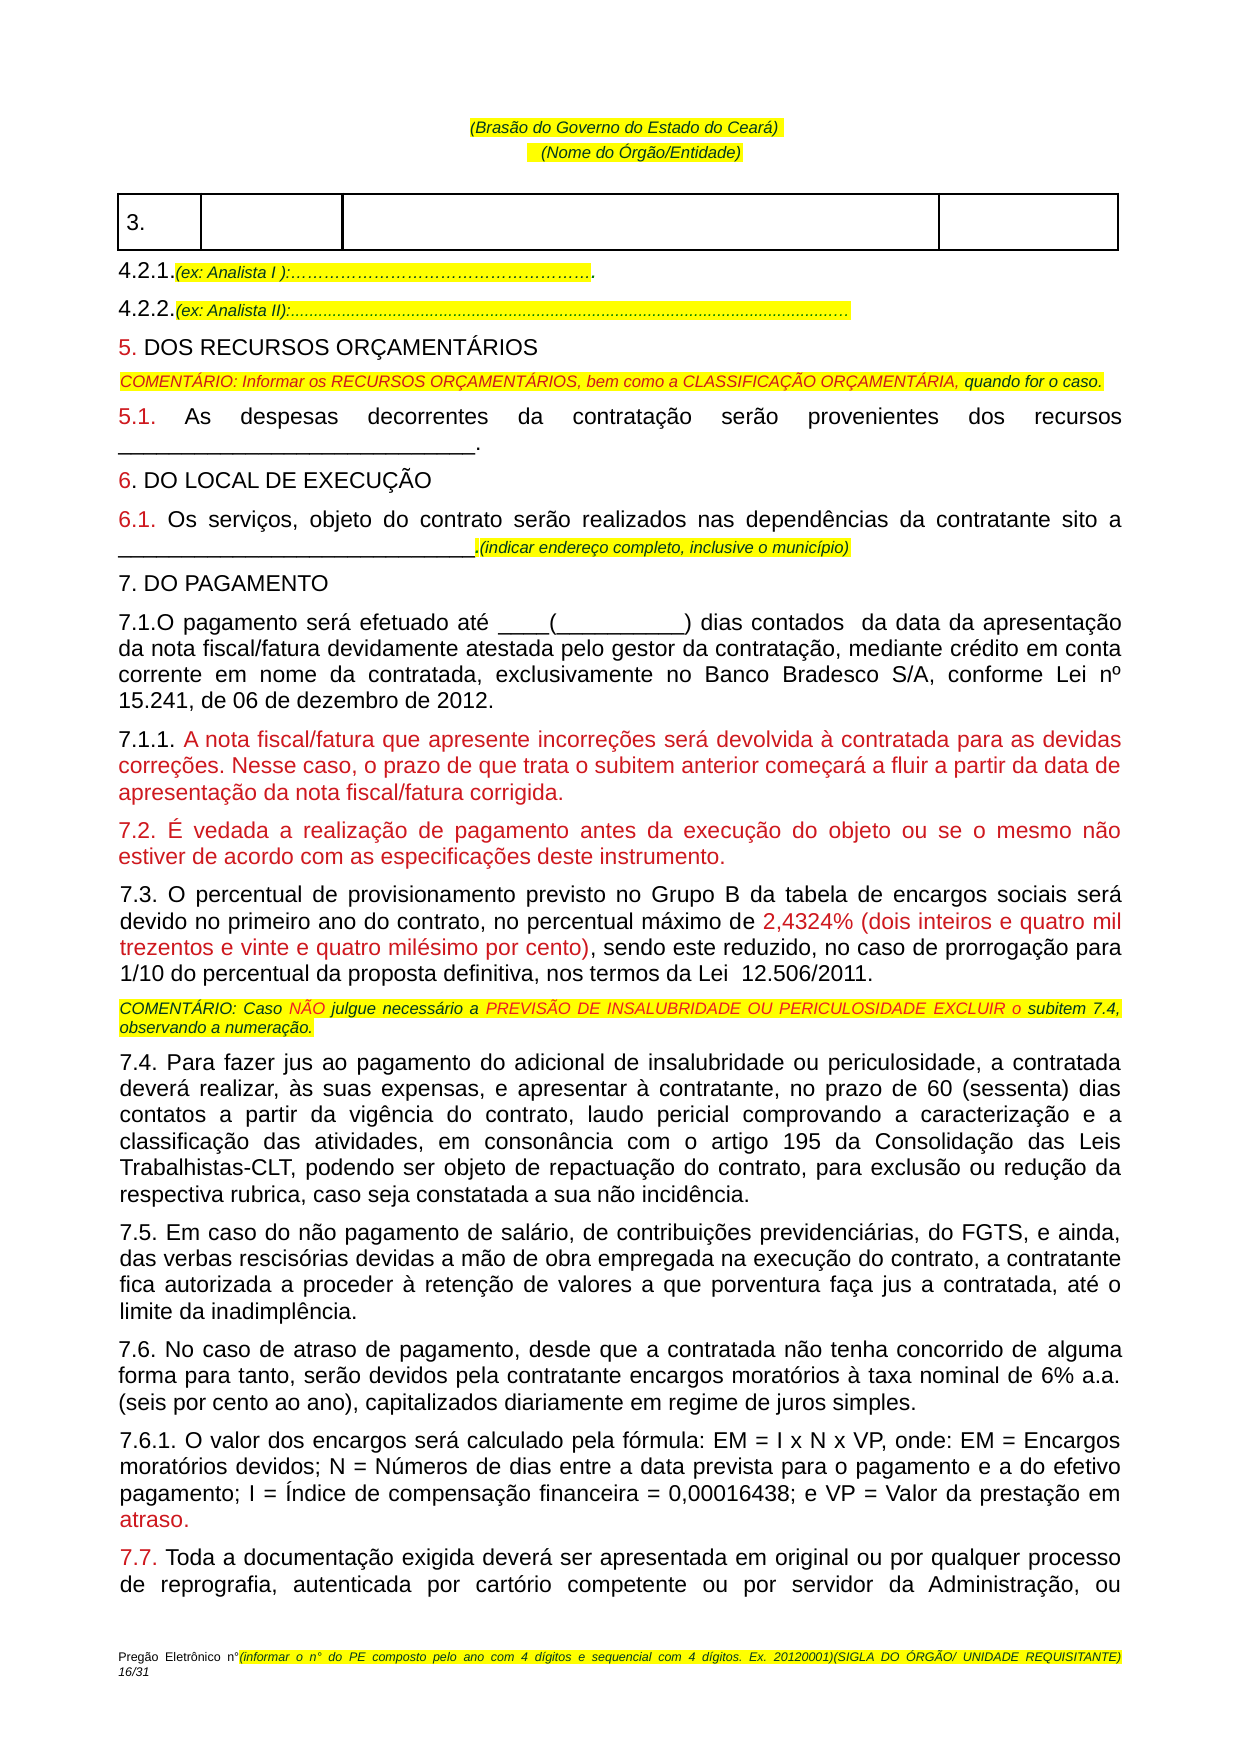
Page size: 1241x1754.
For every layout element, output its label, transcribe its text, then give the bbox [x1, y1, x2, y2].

table_cell [940, 195, 1117, 249]
text 5.1. As despesas decorrentes da contratação serão provenientes dos recursos ____________________________. [118, 403, 1122, 456]
text 7.1.1. A nota fiscal/fatura que apresente incorreções será devolvida à contratada para as devidas correções. Nesse caso, o prazo de que trata o subitem anterior começará a fluir a partir da data de apresentação da nota fiscal/fatura corrigida. [118, 726, 1122, 805]
text 6. DO LOCAL DE EXECUÇÃO [118, 467, 1122, 494]
text 7.5. Em caso do não pagamento de salário, de contribuições previdenciárias, do FGTS, e ainda, das verbas rescisórias devidas a mão de obra empregada na execução do contrato, a contratante fica autorizada a proceder à retenção de valores a que porventura faça jus a contratada, até o limite da inadimplência. [119, 1219, 1122, 1324]
text 7.6.1. O valor dos encargos será calculado pela fórmula: EM = I x N x VP, onde: EM = Encargos moratórios devidos; N = Números de dias entre a data prevista para o pagamento e a do efetivo pagamento; I = Índice de compensação financeira = 0,00016438; e VP = Valor da prestação em atraso. [119, 1427, 1122, 1532]
table_cell [344, 195, 938, 249]
text COMENTÁRIO: Caso NÃO julgue necessário a PREVISÃO DE INSALUBRIDADE OU PERICULOSIDADE EXCLUIR o subitem 7.4, observando a numeração. [119, 998, 1122, 1037]
text 7.2. É vedada a realização de pagamento antes da execução do objeto ou se o mesmo não estiver de acordo com as especificações deste instrumento. [118, 817, 1122, 869]
text 6.1. Os serviços, objeto do contrato serão realizados nas dependências da contratante sito a ____________________________.(indicar endereço completo, inclusive o município) [118, 506, 1122, 558]
text 7.1.O pagamento será efetuado até ____(__________) dias contados da data da apresentação da nota fiscal/fatura devidamente atestada pelo gestor da contratação, mediante crédito em conta corrente em nome da contratada, exclusivamente no Banco Bradesco S/A, conforme Lei nº 15.241, de 06 de dezembro de 2012. [118, 608, 1122, 714]
text 4.2.1.(ex: Analista I ):………………………………………………. [118, 257, 1122, 283]
table_cell [202, 195, 341, 249]
text 4.2.2.(ex: Analista II):.....................................................................................................................… [118, 295, 1122, 322]
text 7.6. No caso de atraso de pagamento, desde que a contratada não tenha concorrido de alguma forma para tanto, serão devidos pela contratante encargos moratórios à taxa nominal de 6% a.a. (seis por cento ao ano), capitalizados diariamente em regime de juros simples. [118, 1336, 1122, 1415]
text 7.3. O percentual de provisionamento previsto no Grupo B da tabela de encargos sociais será devido no primeiro ano do contrato, no percentual máximo de 2,4324% (dois inteiros e quatro mil trezentos e vinte e quatro milésimo por cento), sendo este reduzido, no caso de prorrogação para 1/10 do percentual da proposta definitiva, nos termos da Lei 12.506/2011. [119, 881, 1122, 987]
text 7. DO PAGAMENTO [118, 570, 1122, 597]
text COMENTÁRIO: Informar os RECURSOS ORÇAMENTÁRIOS, bem como a CLASSIFICAÇÃO ORÇAMENTÁRIA, quando for o caso. [120, 372, 1122, 391]
text 7.7. Toda a documentação exigida deverá ser apresentada em original ou por qualquer processo de reprografia, autenticada por cartório competente ou por servidor da Administração, ou [119, 1544, 1122, 1597]
table_cell 3. [119, 195, 200, 249]
text 7.4. Para fazer jus ao pagamento do adicional de insalubridade ou periculosidade, a contratada deverá realizar, às suas expensas, e apresentar à contratante, no prazo de 60 (sessenta) dias contatos a partir da vigência do contrato, laudo pericial comprovando a caracterização e a classificação das atividades, em consonância com o artigo 195 da Consolidação das Leis Trabalhistas-CLT, podendo ser objeto de repactuação do contrato, para exclusão ou redução da respectiva rubrica, caso seja constatada a sua não incidência. [119, 1049, 1122, 1207]
text 5. DOS RECURSOS ORÇAMENTÁRIOS [118, 333, 1122, 360]
